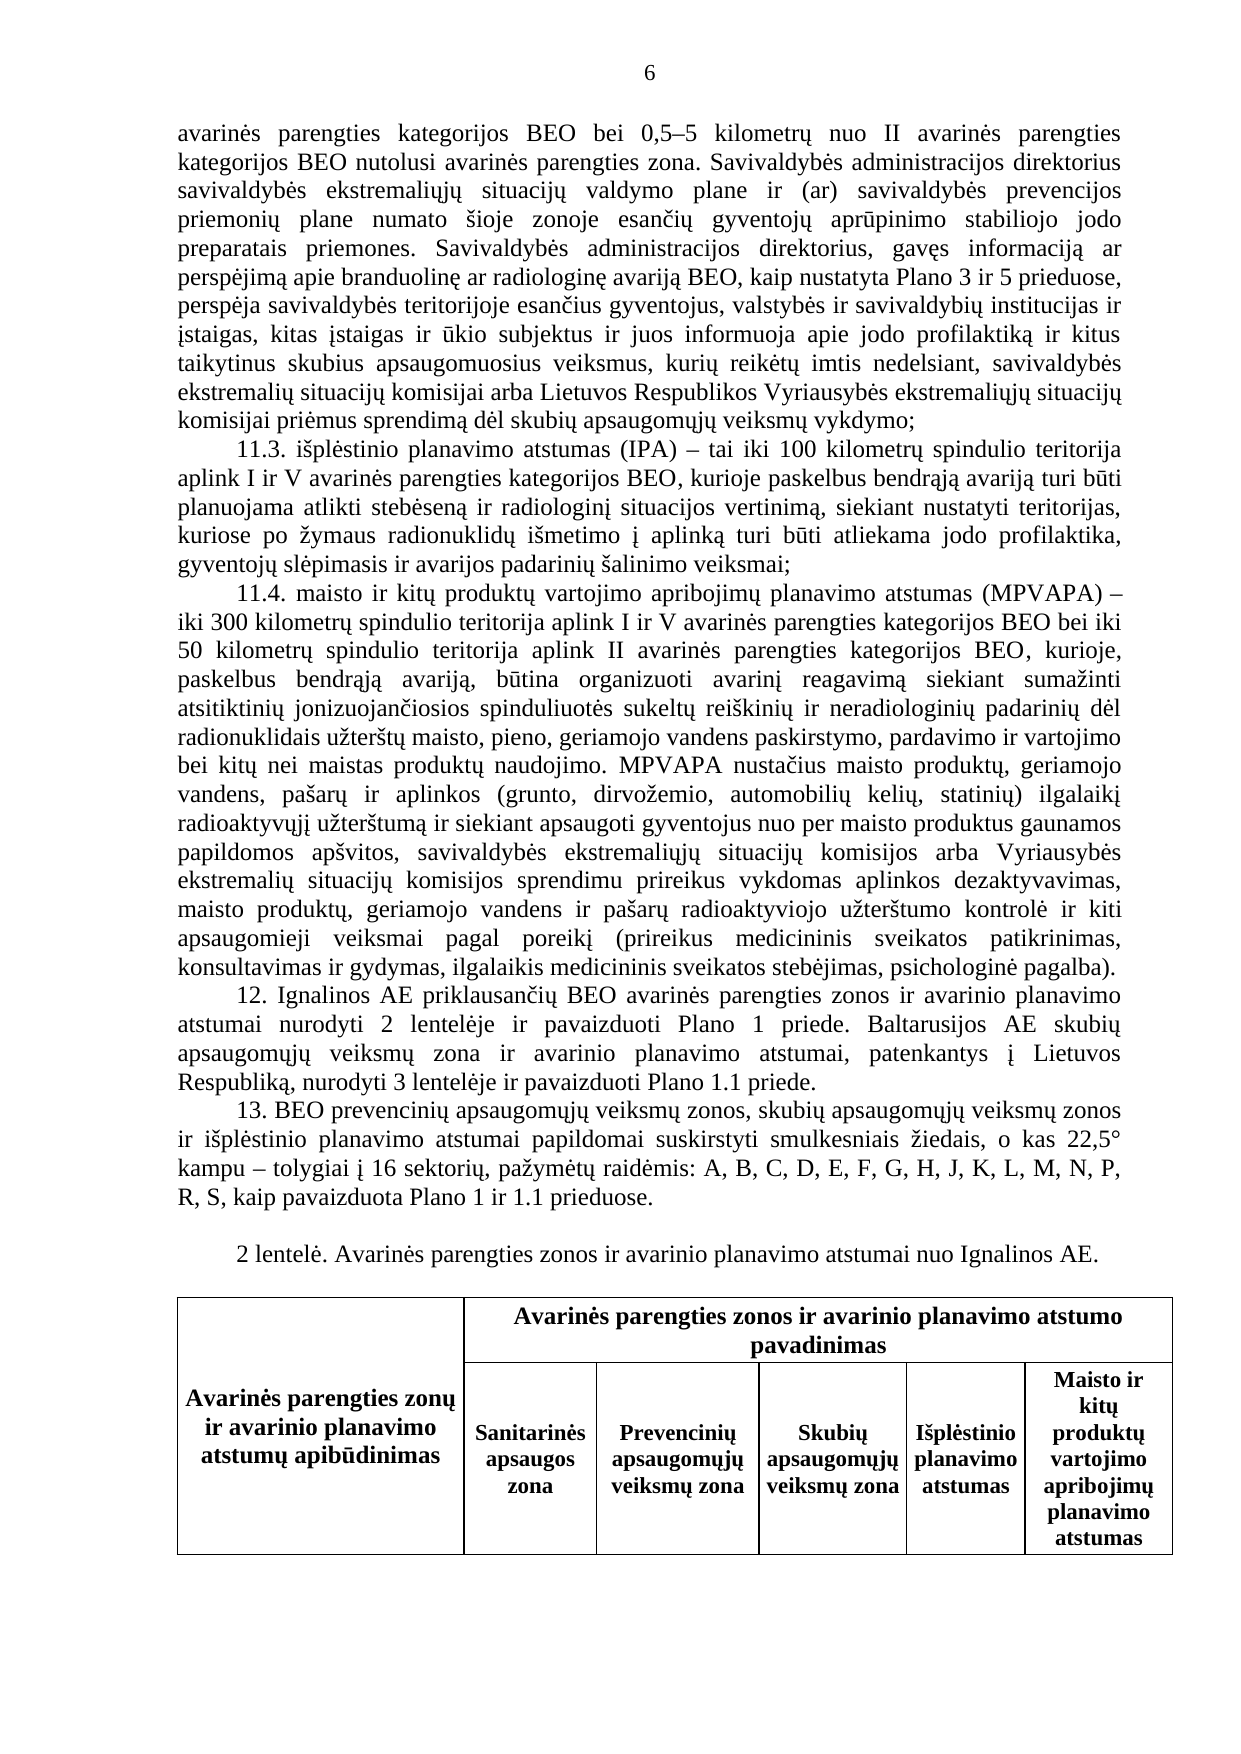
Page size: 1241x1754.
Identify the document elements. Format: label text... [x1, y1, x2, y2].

table_header Avarinės parengties zonų ir avarinio planavimo atstumų apibūdinimas [178, 1298, 463, 1554]
table_header Avarinės parengties zonos ir avarinio planavimo atstumo pavadinimas [465, 1298, 1172, 1362]
text 13. BEO prevencinių apsaugomųjų veiksmų zonos, skubių apsaugomųjų veiksmų zonos ir išplėstinio planavimo atstumai papildomai suskirstyti smulkesniais žiedais, o kas 22,5° kampu – tolygiai į 16 sektorių, pažymėtų raidėmis: A, B, C, D, E, F, G, H, J, K, L, M, N, P, R, S, kaip pavaizduota Plano 1 ir 1.1 prieduose. [177, 1096, 1122, 1211]
table_cell Skubių apsaugomųjų veiksmų zona [760, 1363, 906, 1554]
table_cell Sanitarinės apsaugos zona [465, 1363, 596, 1554]
text 12. Ignalinos AE priklausančių BEO avarinės parengties zonos ir avarinio planavimo atstumai nurodyti 2 lentelėje ir pavaizduoti Plano 1 priede. Baltarusijos AE skubių apsaugomųjų veiksmų zona ir avarinio planavimo atstumai, patenkantys į Lietuvos Respubliką, nurodyti 3 lentelėje ir pavaizduoti Plano 1.1 priede. [177, 981, 1122, 1096]
table_cell Prevencinių apsaugomųjų veiksmų zona [597, 1363, 758, 1554]
text 2 lentelė. Avarinės parengties zonos ir avarinio planavimo atstumai nuo Ignalinos AE. [177, 1239, 1122, 1268]
text 11.3. išplėstinio planavimo atstumas (IPA) – tai iki 100 kilometrų spindulio teritorija aplink I ir V avarinės parengties kategorijos BEO, kurioje paskelbus bendrąją avariją turi būti planuojama atlikti stebėseną ir radiologinį situacijos vertinimą, siekiant nustatyti teritorijas, kuriose po žymaus radionuklidų išmetimo į aplinką turi būti atliekama jodo profilaktika, gyventojų slėpimasis ir avarijos padarinių šalinimo veiksmai; [177, 434, 1122, 578]
text avarinės parengties kategorijos BEO bei 0,5–5 kilometrų nuo II avarinės parengties kategorijos BEO nutolusi avarinės parengties zona. Savivaldybės administracijos direktorius savivaldybės ekstremaliųjų situacijų valdymo plane ir (ar) savivaldybės prevencijos priemonių plane numato šioje zonoje esančių gyventojų aprūpinimo stabiliojo jodo preparatais priemones. Savivaldybės administracijos direktorius, gavęs informaciją ar perspėjimą apie branduolinę ar radiologinę avariją BEO, kaip nustatyta Plano 3 ir 5 prieduose, perspėja savivaldybės teritorijoje esančius gyventojus, valstybės ir savivaldybių institucijas ir įstaigas, kitas įstaigas ir ūkio subjektus ir juos informuoja apie jodo profilaktiką ir kitus taikytinus skubius apsaugomuosius veiksmus, kurių reikėtų imtis nedelsiant, savivaldybės ekstremalių situacijų komisijai arba Lietuvos Respublikos Vyriausybės ekstremaliųjų situacijų komisijai priėmus sprendimą dėl skubių apsaugomųjų veiksmų vykdymo; [177, 118, 1122, 434]
table_cell Išplėstinio planavimo atstumas [907, 1363, 1024, 1554]
table_cell Maisto ir kitų produktų vartojimo apribojimų planavimo atstumas [1026, 1363, 1172, 1554]
text 11.4. maisto ir kitų produktų vartojimo apribojimų planavimo atstumas (MPVAPA) – iki 300 kilometrų spindulio teritorija aplink I ir V avarinės parengties kategorijos BEO bei iki 50 kilometrų spindulio teritorija aplink II avarinės parengties kategorijos BEO, kurioje, paskelbus bendrąją avariją, būtina organizuoti avarinį reagavimą siekiant sumažinti atsitiktinių jonizuojančiosios spinduliuotės sukeltų reiškinių ir neradiologinių padarinių dėl radionuklidais užterštų maisto, pieno, geriamojo vandens paskirstymo, pardavimo ir vartojimo bei kitų nei maistas produktų naudojimo. MPVAPA nustačius maisto produktų, geriamojo vandens, pašarų ir aplinkos (grunto, dirvožemio, automobilių kelių, statinių) ilgalaikį radioaktyvųjį užterštumą ir siekiant apsaugoti gyventojus nuo per maisto produktus gaunamos papildomos apšvitos, savivaldybės ekstremaliųjų situacijų komisijos arba Vyriausybės ekstremalių situacijų komisijos sprendimu prireikus vykdomas aplinkos dezaktyvavimas, maisto produktų, geriamojo vandens ir pašarų radioaktyviojo užterštumo kontrolė ir kiti apsaugomieji veiksmai pagal poreikį (prireikus medicininis sveikatos patikrinimas, konsultavimas ir gydymas, ilgalaikis medicininis sveikatos stebėjimas, psichologinė pagalba). [177, 578, 1122, 981]
